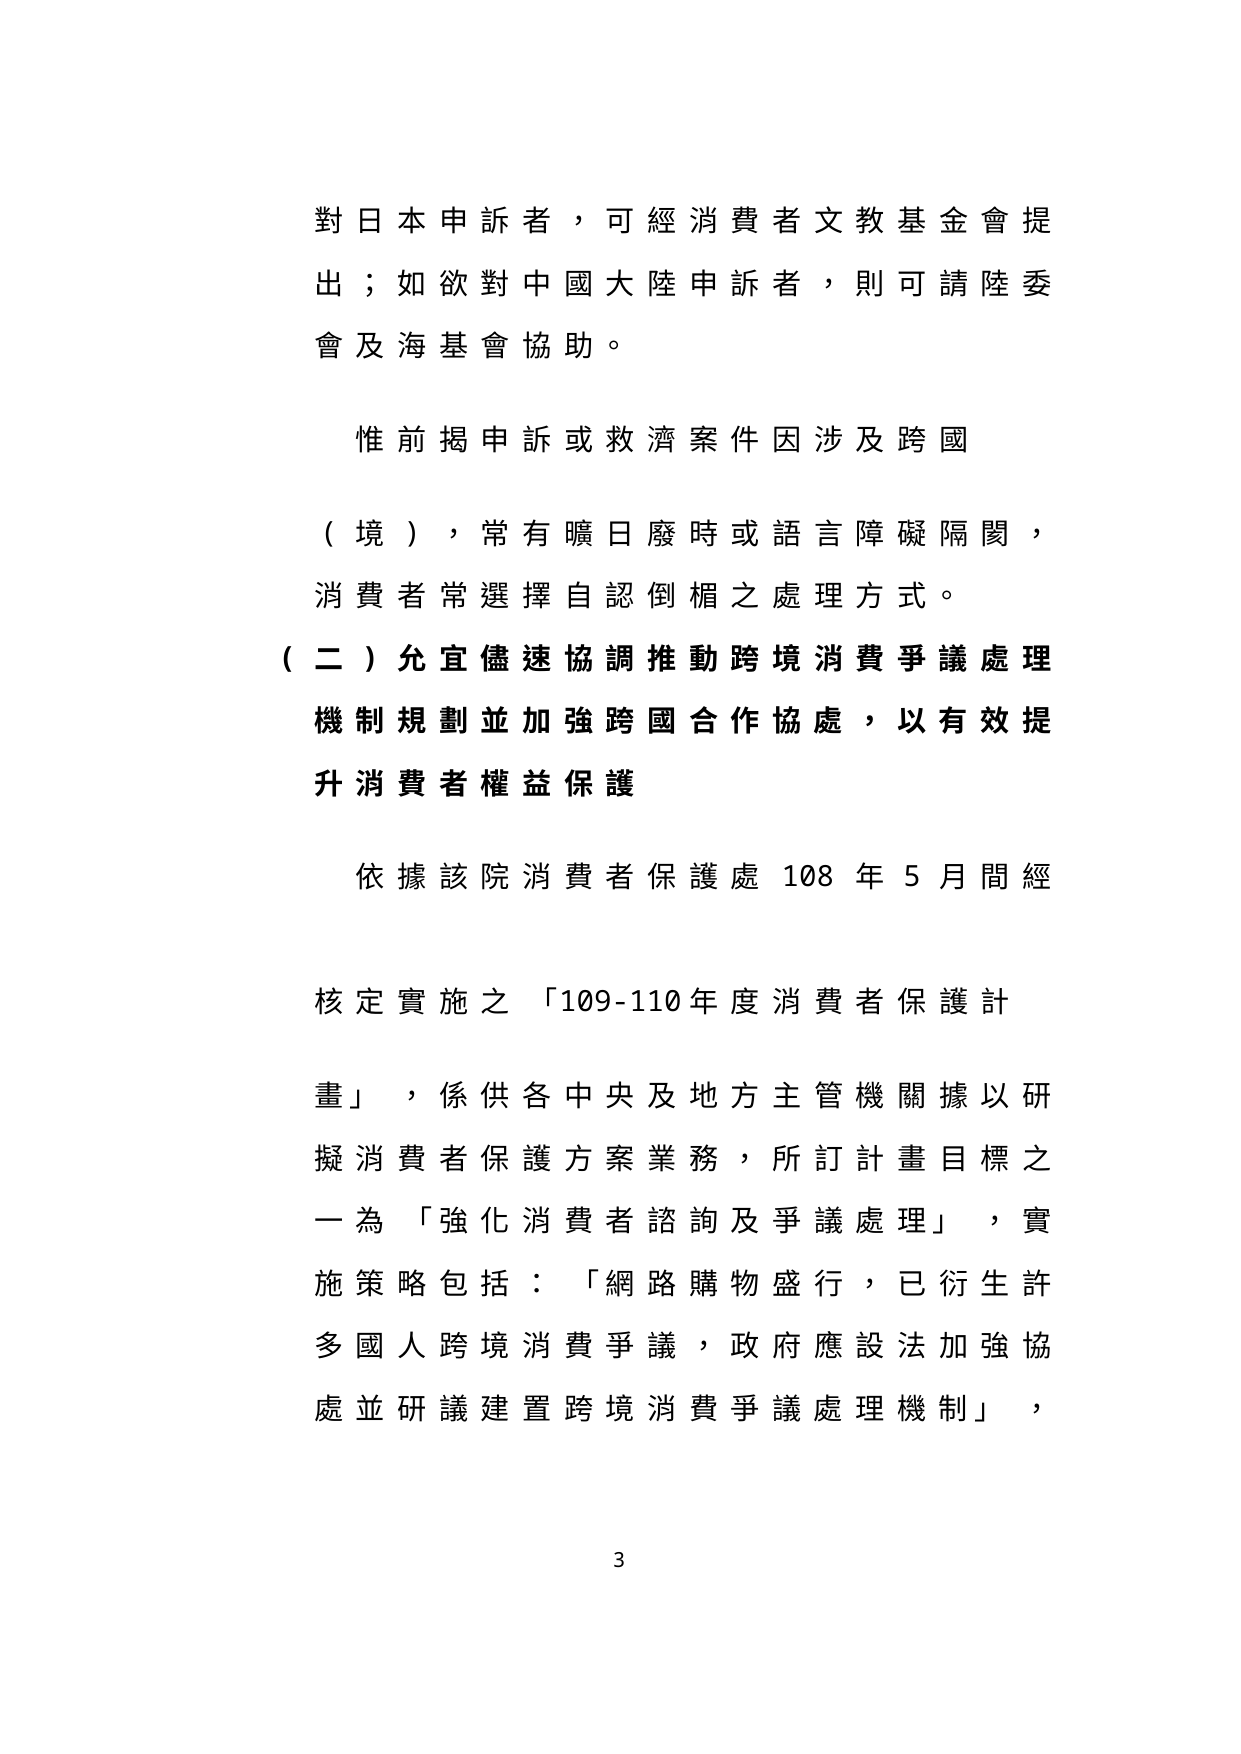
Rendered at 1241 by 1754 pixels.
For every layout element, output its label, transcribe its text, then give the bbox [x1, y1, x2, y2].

text 依據該院消費者保護處108年5月間經核定實施之「109-110年度消費者保護計畫」，係供各中央及地方主管機關據以研擬消費者保護方案業務，所訂計畫目標之一為「強化消費者諮詢及爭議處理」，實施策略包括：「網路購物盛行，已衍生許多國人跨境消費爭議，政府應設法加強協處並研議建置跨境消費爭議處理機制」， [271, 802, 1058, 1427]
text 惟前揭申訴或救濟案件因涉及跨國(境)，常有曠日廢時或語言障礙隔閡，消費者常選擇自認倒楣之處理方式。 [271, 365, 1058, 615]
text (二)允宜儘速協調推動跨境消費爭議處理機制規劃並加強跨國合作協處，以有效提升消費者權益保護 [242, 615, 1058, 802]
text 對日本申訴者，可經消費者文教基金會提出；如欲對中國大陸申訴者，則可請陸委會及海基會協助。 [271, 177, 1058, 365]
